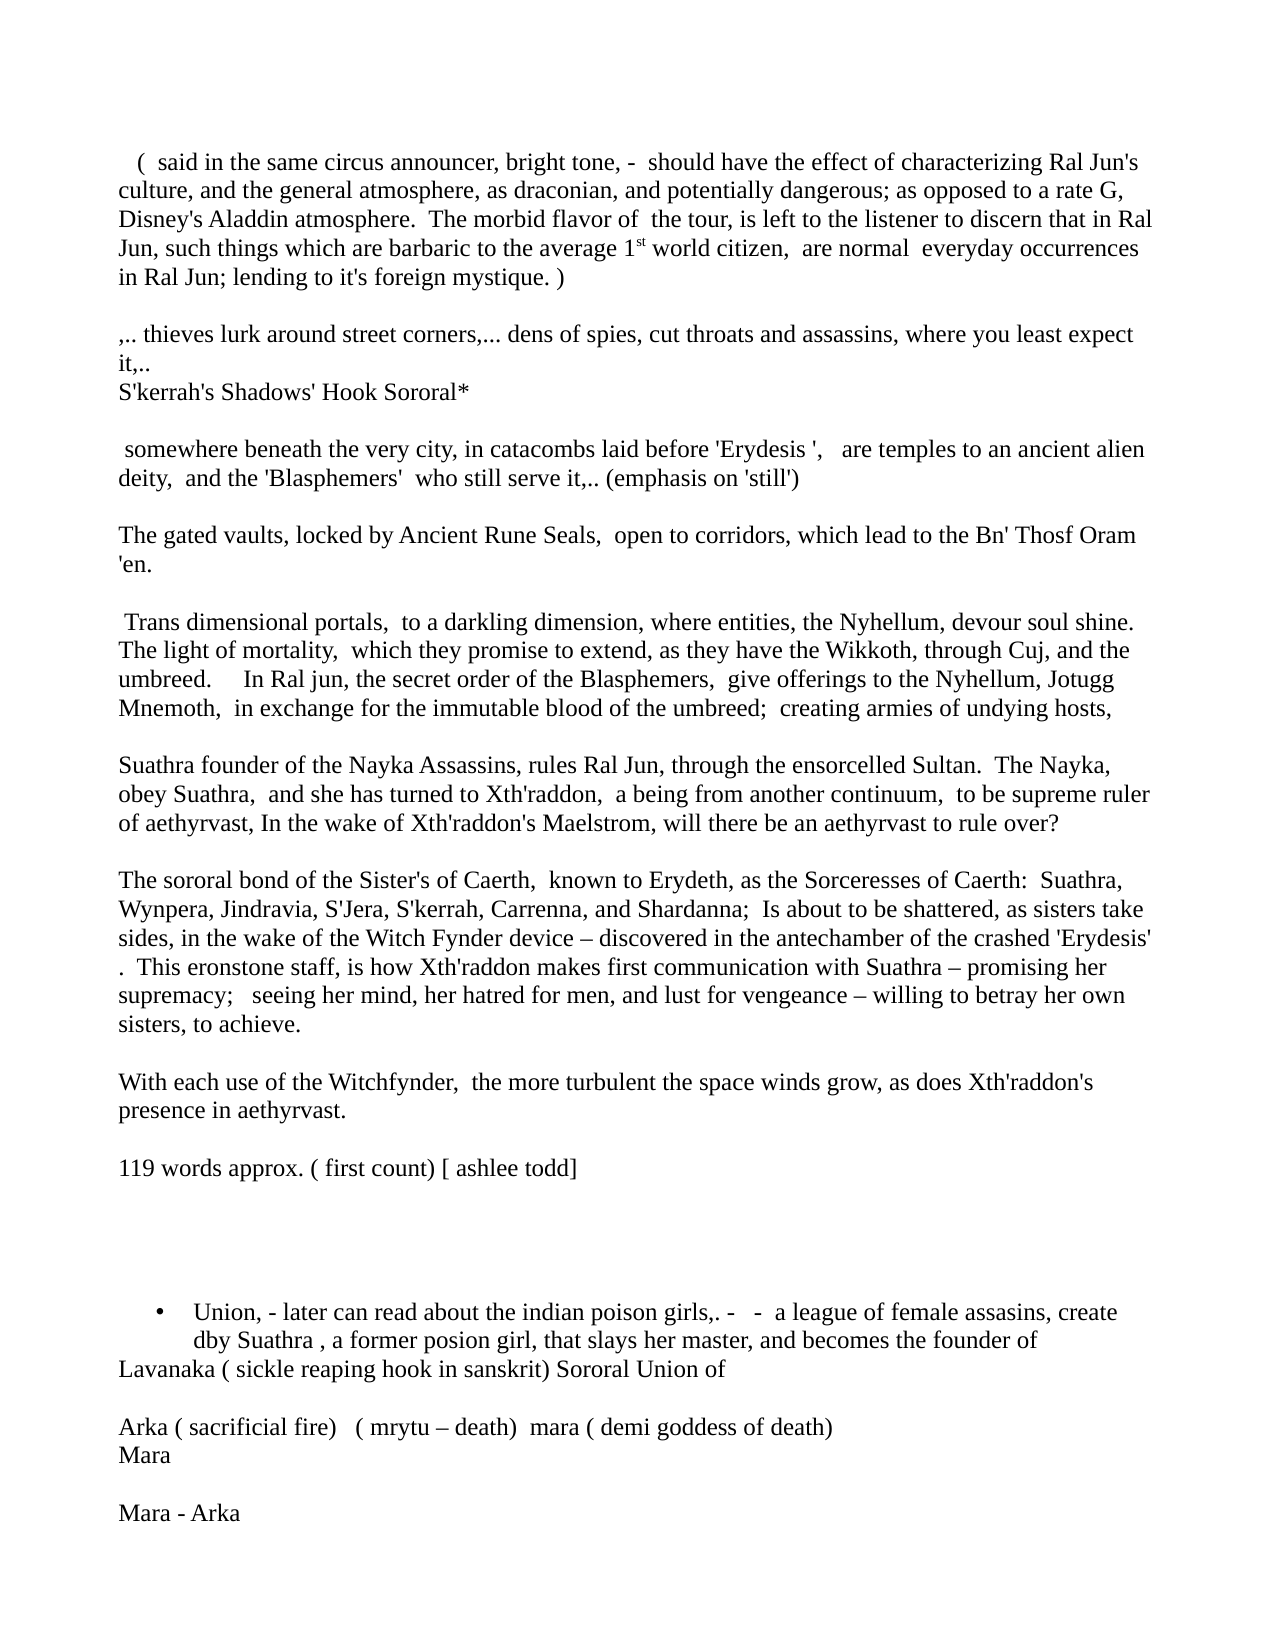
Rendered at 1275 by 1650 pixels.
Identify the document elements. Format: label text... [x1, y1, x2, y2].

text Arka ( sacrificial fire) ( mrytu – death) mara ( demi goddess of death) [118, 1412, 1157, 1441]
text The gated vaults, locked by Ancient Rune Seals, open to corridors, which lead to the Bn' Thosf Oram 'en. [118, 521, 1157, 578]
text Lavanaka ( sickle reaping hook in sanskrit) Sororal Union of [118, 1354, 1157, 1383]
text 119 words approx. ( first count) [ ashlee todd] [118, 1153, 1157, 1182]
text Trans dimensional portals, to a darkling dimension, where entities, the Nyhellum, devour soul shine. The light of mortality, which they promise to extend, as they have the Wikkoth, through Cuj, and the umbreed. In Ral jun, the secret order of the Blasphemers, give offerings to the Nyhellum, Jotugg Mnemoth, in exchange for the immutable blood of the umbreed; creating armies of undying hosts, [118, 607, 1157, 722]
text ( said in the same circus announcer, bright tone, - should have the effect of characterizing Ral Jun's culture, and the general atmosphere, as draconian, and potentially dangerous; as opposed to a rate G, Disney's Aladdin atmosphere. The morbid flavor of the tour, is left to the listener to discern that in Ral Jun, such things which are barbaric to the average 1st world citizen, are normal everyday occurrences in Ral Jun; lending to it's foreign mystique. ) [118, 147, 1157, 291]
text Mara [118, 1441, 1157, 1469]
text ,.. thieves lurk around street corners,... dens of spies, cut throats and assassins, where you least expect it,.. [118, 319, 1157, 377]
text Mara - Arka [118, 1498, 1157, 1527]
text Suathra founder of the Nayka Assassins, rules Ral Jun, through the ensorcelled Sultan. The Nayka, obey Suathra, and she has turned to Xth'raddon, a being from another continuum, to be supreme ruler of aethyrvast, In the wake of Xth'raddon's Maelstrom, will there be an aethyrvast to rule over? [118, 751, 1157, 837]
text The sororal bond of the Sister's of Caerth, known to Erydeth, as the Sorceresses of Caerth: Suathra, Wynpera, Jindravia, S'Jera, S'kerrah, Carrenna, and Shardanna; Is about to be shattered, as sisters take sides, in the wake of the Witch Fynder device – discovered in the antechamber of the crashed 'Erydesis' . This eronstone staff, is how Xth'raddon makes first communication with Suathra – promising her supremacy; seeing her mind, her hatred for men, and lust for vengeance – willing to betray her own sisters, to achieve. [118, 866, 1157, 1038]
list Union, - later can read about the indian poison girls,. - - a league of female assasins, create dby Suathra , a former posion girl, that slays her master, and becomes the founder of [156, 1297, 1157, 1354]
text S'kerrah's Shadows' Hook Sororal* [118, 377, 1157, 406]
text With each use of the Witchfynder, the more turbulent the space winds grow, as does Xth'raddon's presence in aethyrvast. [118, 1067, 1157, 1124]
text somewhere beneath the very city, in catacombs laid before 'Erydesis ', are temples to an ancient alien deity, and the 'Blasphemers' who still serve it,.. (emphasis on 'still') [118, 434, 1157, 492]
